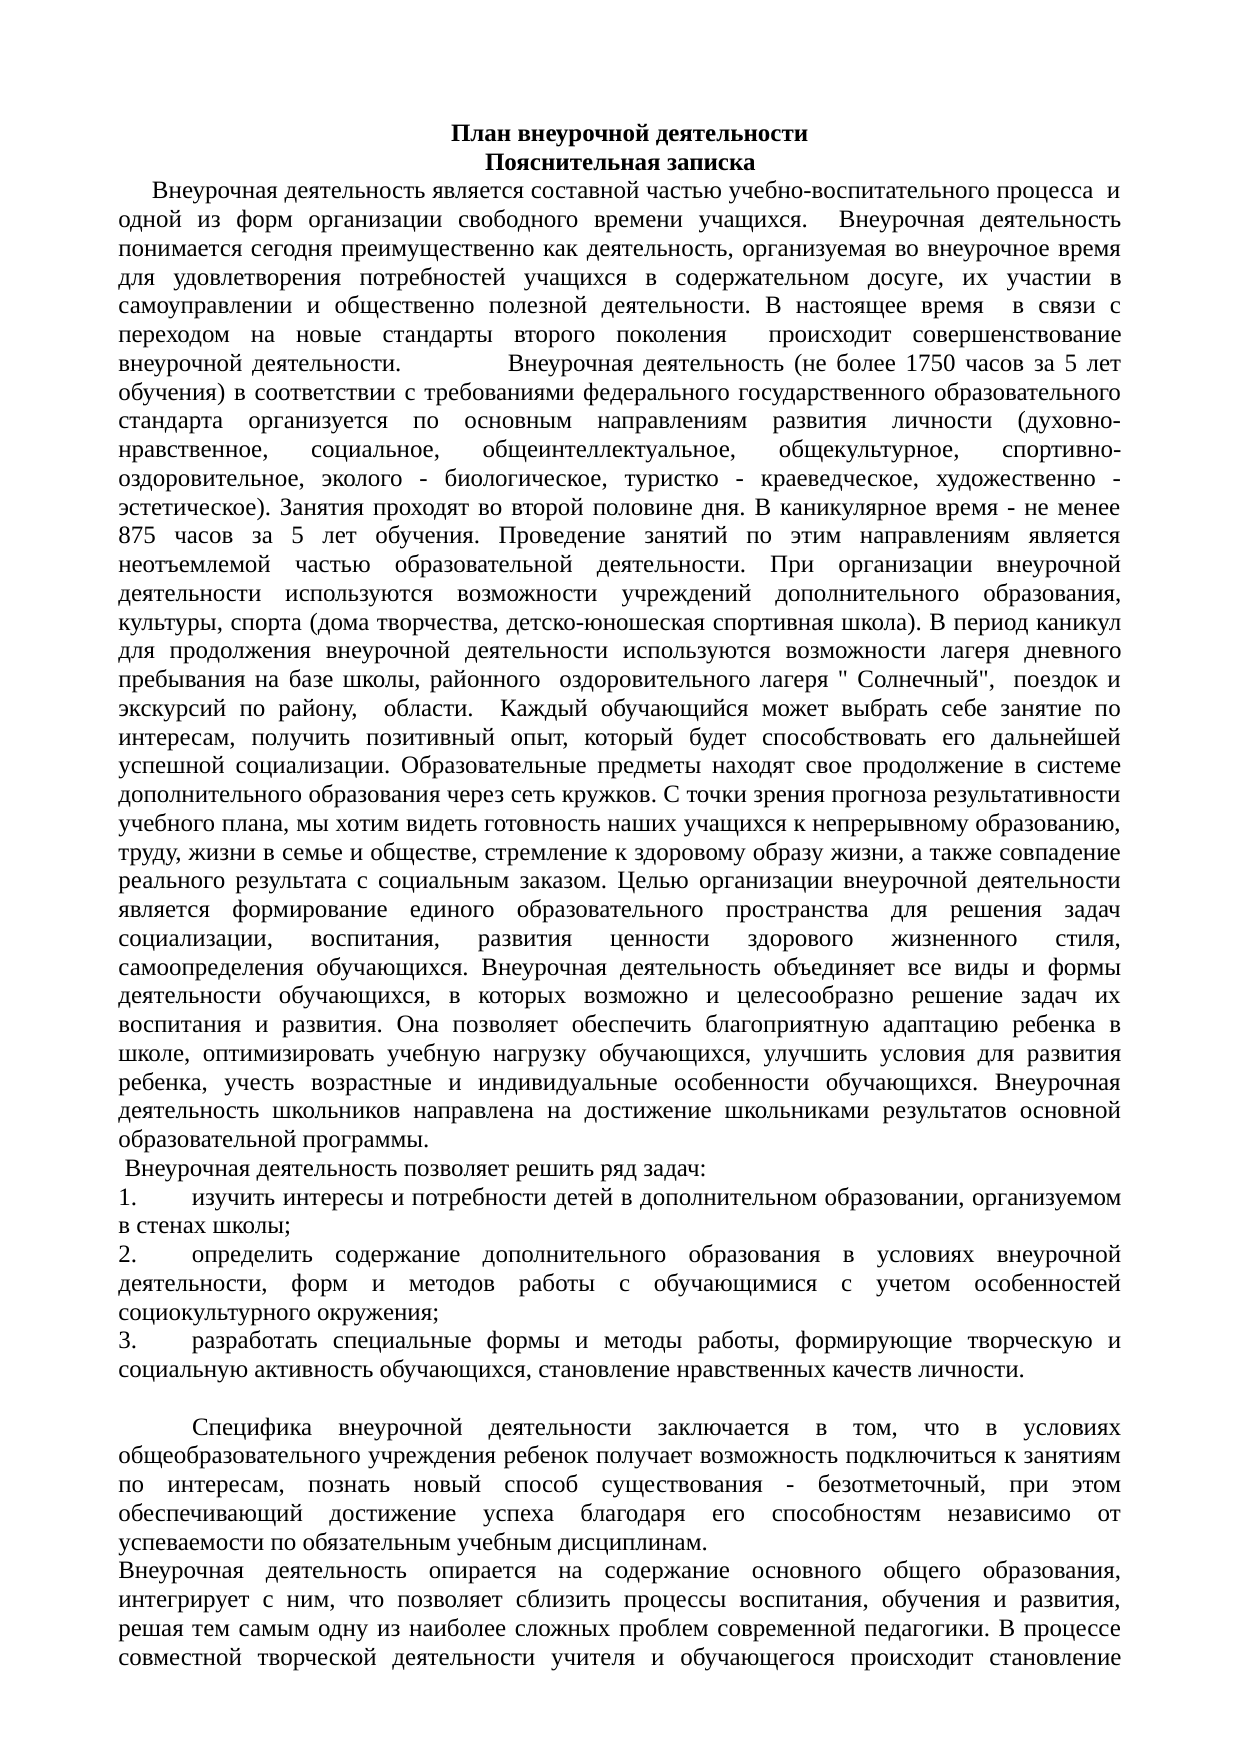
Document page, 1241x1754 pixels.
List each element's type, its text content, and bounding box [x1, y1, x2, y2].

text Пояснительная записка [118, 147, 1122, 176]
text 3. разработать специальные формы и методы работы, формирующие творческую и социальную активность обучающихся, становление нравственных качеств личности. [118, 1326, 1122, 1383]
text Внеурочная деятельность является составной частью учебно-воспитательного процесса и одной из форм организации свободного времени учащихся. Внеурочная деятельность понимается сегодня преимущественно как деятельность, организуемая во внеурочное время для удовлетворения потребностей учащихся в содержательном досуге, их участии в самоуправлении и общественно полезной деятельности. В настоящее время в связи с переходом на новые стандарты второго поколения происходит совершенствование внеурочной деятельности. Внеурочная деятельность (не более 1750 часов за 5 лет обучения) в соответствии с требованиями федерального государственного образовательного стандарта организуется по основным направлениям развития личности (духовно-нравственное, социальное, общеинтеллектуальное, общекультурное, спортивно-оздоровительное, эколого - биологическое, туристко - краеведческое, художественно - эстетическое). Занятия проходят во второй половине дня. В каникулярное время - не менее 875 часов за 5 лет обучения. Проведение занятий по этим направлениям является неотъемлемой частью образовательной деятельности. При организации внеурочной деятельности используются возможности учреждений дополнительного образования, культуры, спорта (дома творчества, детско-юношеская спортивная школа). В период каникул для продолжения внеурочной деятельности используются возможности лагеря дневного пребывания на базе школы, районного оздоровительного лагеря " Солнечный", поездок и экскурсий по району, области. Каждый обучающийся может выбрать себе занятие по интересам, получить позитивный опыт, который будет способствовать его дальнейшей успешной социализации. Образовательные предметы находят свое продолжение в системе дополнительного образования через сеть кружков. С точки зрения прогноза результативности учебного плана, мы хотим видеть готовность наших учащихся к непрерывному образованию, труду, жизни в семье и обществе, стремление к здоровому образу жизни, а также совпадение реального результата с социальным заказом. Целью организации внеурочной деятельности является формирование единого образовательного пространства для решения задач социализации, воспитания, развития ценности здорового жизненного стиля, самоопределения обучающихся. Внеурочная деятельность объединяет все виды и формы деятельности обучающихся, в которых возможно и целесообразно решение задач их воспитания и развития. Она позволяет обеспечить благоприятную адаптацию ребенка в школе, оптимизировать учебную нагрузку обучающихся, улучшить условия для развития ребенка, учесть возрастные и индивидуальные особенности обучающихся. Внеурочная деятельность школьников направлена на достижение школьниками результатов основной образовательной программы. [118, 176, 1122, 1153]
text Внеурочная деятельность опирается на содержание основного общего образования, интегрирует с ним, что позволяет сблизить процессы воспитания, обучения и развития, решая тем самым одну из наиболее сложных проблем современной педагогики. В процессе совместной творческой деятельности учителя и обучающегося происходит становление [118, 1556, 1122, 1671]
text Специфика внеурочной деятельности заключается в том, что в условиях общеобразовательного учреждения ребенок получает возможность подключиться к занятиям по интересам, познать новый способ существования - безотметочный, при этом обеспечивающий достижение успеха благодаря его способностям независимо от успеваемости по обязательным учебным дисциплинам. [118, 1412, 1122, 1556]
text 1. изучить интересы и потребности детей в дополнительном образовании, организуемом в стенах школы; [118, 1182, 1122, 1239]
text План внеурочной деятельности [118, 118, 1122, 147]
text 2. определить содержание дополнительного образования в условиях внеурочной деятельности, форм и методов работы с обучающимися с учетом особенностей социокультурного окружения; [118, 1239, 1122, 1326]
text Внеурочная деятельность позволяет решить ряд задач: [118, 1153, 1122, 1182]
